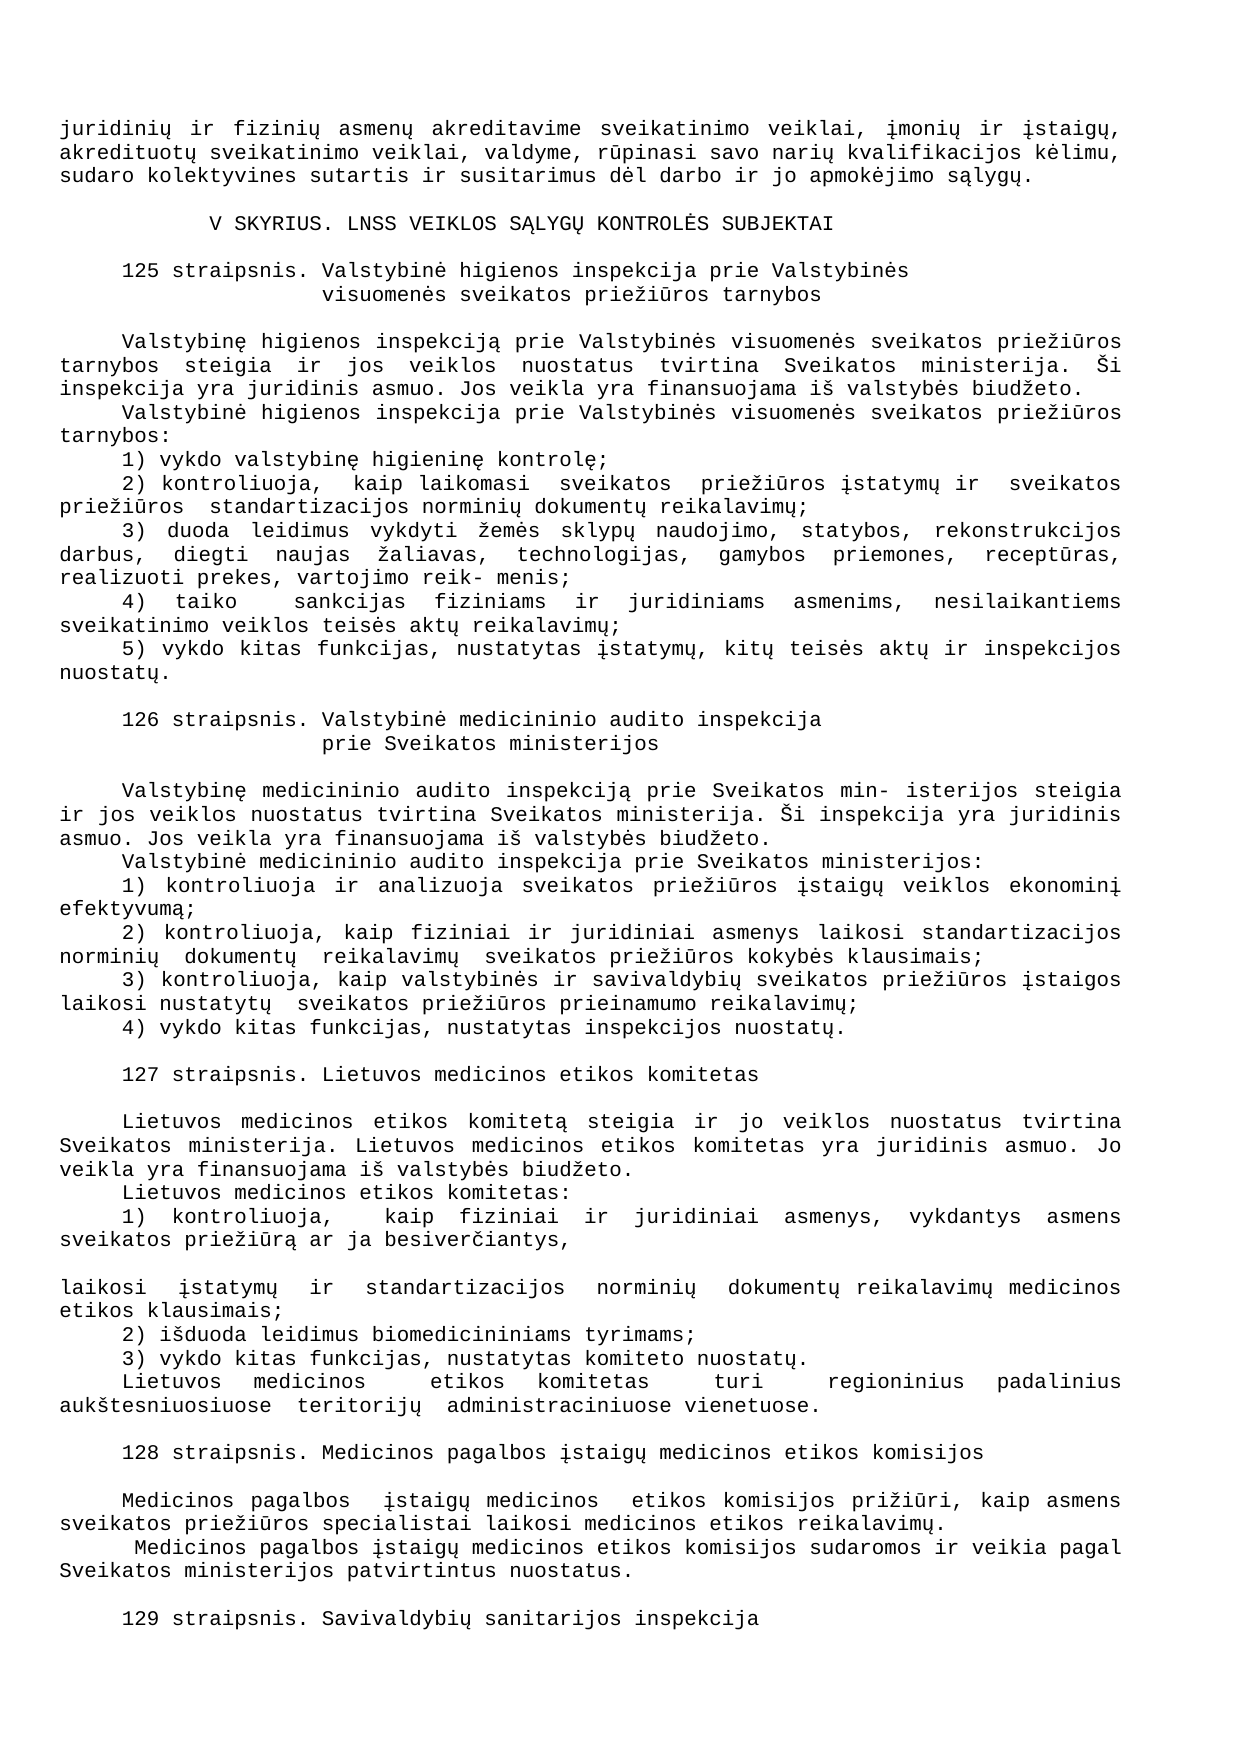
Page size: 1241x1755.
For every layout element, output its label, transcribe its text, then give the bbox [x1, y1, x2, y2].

text 1) kontroliuoja, kaip fiziniai ir juridiniai asmenys, vykdantys asmens sveikatos priežiūrą ar ja besiverčiantys, [59, 1206, 1122, 1253]
text 5) vykdo kitas funkcijas, nustatytas įstatymų, kitų teisės aktų ir inspekcijos nuostatų. [59, 638, 1122, 686]
text 3) vykdo kitas funkcijas, nustatytas komiteto nuostatų. [59, 1348, 1122, 1371]
text 2) kontroliuoja, kaip laikomasi sveikatos priežiūros įstatymų ir sveikatos priežiūros standartizacijos norminių dokumentų reikalavimų; [59, 473, 1122, 520]
text Valstybinė medicininio audito inspekcija prie Sveikatos ministerijos: [59, 851, 1122, 875]
text 128 straipsnis. Medicinos pagalbos įstaigų medicinos etikos komisijos [59, 1442, 1122, 1466]
text 125 straipsnis. Valstybinė higienos inspekcija prie Valstybinės [59, 260, 1122, 284]
text juridinių ir fizinių asmenų akreditavime sveikatinimo veiklai, įmonių ir įstaigų, akredituotų sveikatinimo veiklai, valdyme, rūpinasi savo narių kvalifikacijos kėlimu, sudaro kolektyvines sutartis ir susitarimus dėl darbo ir jo apmokėjimo sąlygų. [59, 118, 1122, 189]
text 4) vykdo kitas funkcijas, nustatytas inspekcijos nuostatų. [59, 1017, 1122, 1040]
text Valstybinę medicininio audito inspekciją prie Sveikatos min- isterijos steigia ir jos veiklos nuostatus tvirtina Sveikatos ministerija. Ši inspekcija yra juridinis asmuo. Jos veikla yra finansuojama iš valstybės biudžeto. [59, 780, 1122, 851]
text 1) kontroliuoja ir analizuoja sveikatos priežiūros įstaigų veiklos ekonominį efektyvumą; [59, 875, 1122, 922]
text Lietuvos medicinos etikos komitetas: [59, 1182, 1122, 1206]
text 3) kontroliuoja, kaip valstybinės ir savivaldybių sveikatos priežiūros įstaigos laikosi nustatytų sveikatos priežiūros prieinamumo reikalavimų; [59, 969, 1122, 1017]
text 127 straipsnis. Lietuvos medicinos etikos komitetas [59, 1064, 1122, 1088]
text Valstybinę higienos inspekciją prie Valstybinės visuomenės sveikatos priežiūros tarnybos steigia ir jos veiklos nuostatus tvirtina Sveikatos ministerija. Ši inspekcija yra juridinis asmuo. Jos veikla yra finansuojama iš valstybės biudžeto. [59, 331, 1122, 402]
text laikosi įstatymų ir standartizacijos norminių dokumentų reikalavimų medicinos etikos klausimais; [59, 1277, 1122, 1324]
text 1) vykdo valstybinę higieninę kontrolę; [59, 449, 1122, 473]
text visuomenės sveikatos priežiūros tarnybos [59, 284, 1122, 307]
text 2) išduoda leidimus biomedicininiams tyrimams; [59, 1324, 1122, 1348]
text 4) taiko sankcijas fiziniams ir juridiniams asmenims, nesilaikantiems sveikatinimo veiklos teisės aktų reikalavimų; [59, 591, 1122, 638]
text Medicinos pagalbos įstaigų medicinos etikos komisijos prižiūri, kaip asmens sveikatos priežiūros specialistai laikosi medicinos etikos reikalavimų. [59, 1489, 1122, 1537]
text 126 straipsnis. Valstybinė medicininio audito inspekcija [59, 709, 1122, 733]
text 3) duoda leidimus vykdyti žemės sklypų naudojimo, statybos, rekonstrukcijos darbus, diegti naujas žaliavas, technologijas, gamybos priemones, receptūras, realizuoti prekes, vartojimo reik- menis; [59, 520, 1122, 591]
text Valstybinė higienos inspekcija prie Valstybinės visuomenės sveikatos priežiūros tarnybos: [59, 402, 1122, 449]
text Medicinos pagalbos įstaigų medicinos etikos komisijos sudaromos ir veikia pagal Sveikatos ministerijos patvirtintus nuostatus. [59, 1537, 1122, 1584]
text Lietuvos medicinos etikos komitetas turi regioninius padalinius aukštesniuosiuose teritorijų administraciniuose vienetuose. [59, 1371, 1122, 1419]
text Lietuvos medicinos etikos komitetą steigia ir jo veiklos nuostatus tvirtina Sveikatos ministerija. Lietuvos medicinos etikos komitetas yra juridinis asmuo. Jo veikla yra finansuojama iš valstybės biudžeto. [59, 1111, 1122, 1182]
text prie Sveikatos ministerijos [59, 733, 1122, 757]
text V SKYRIUS. LNSS VEIKLOS SĄLYGŲ KONTROLĖS SUBJEKTAI [59, 213, 1122, 236]
text 2) kontroliuoja, kaip fiziniai ir juridiniai asmenys laikosi standartizacijos norminių dokumentų reikalavimų sveikatos priežiūros kokybės klausimais; [59, 922, 1122, 969]
text 129 straipsnis. Savivaldybių sanitarijos inspekcija [59, 1608, 1122, 1631]
